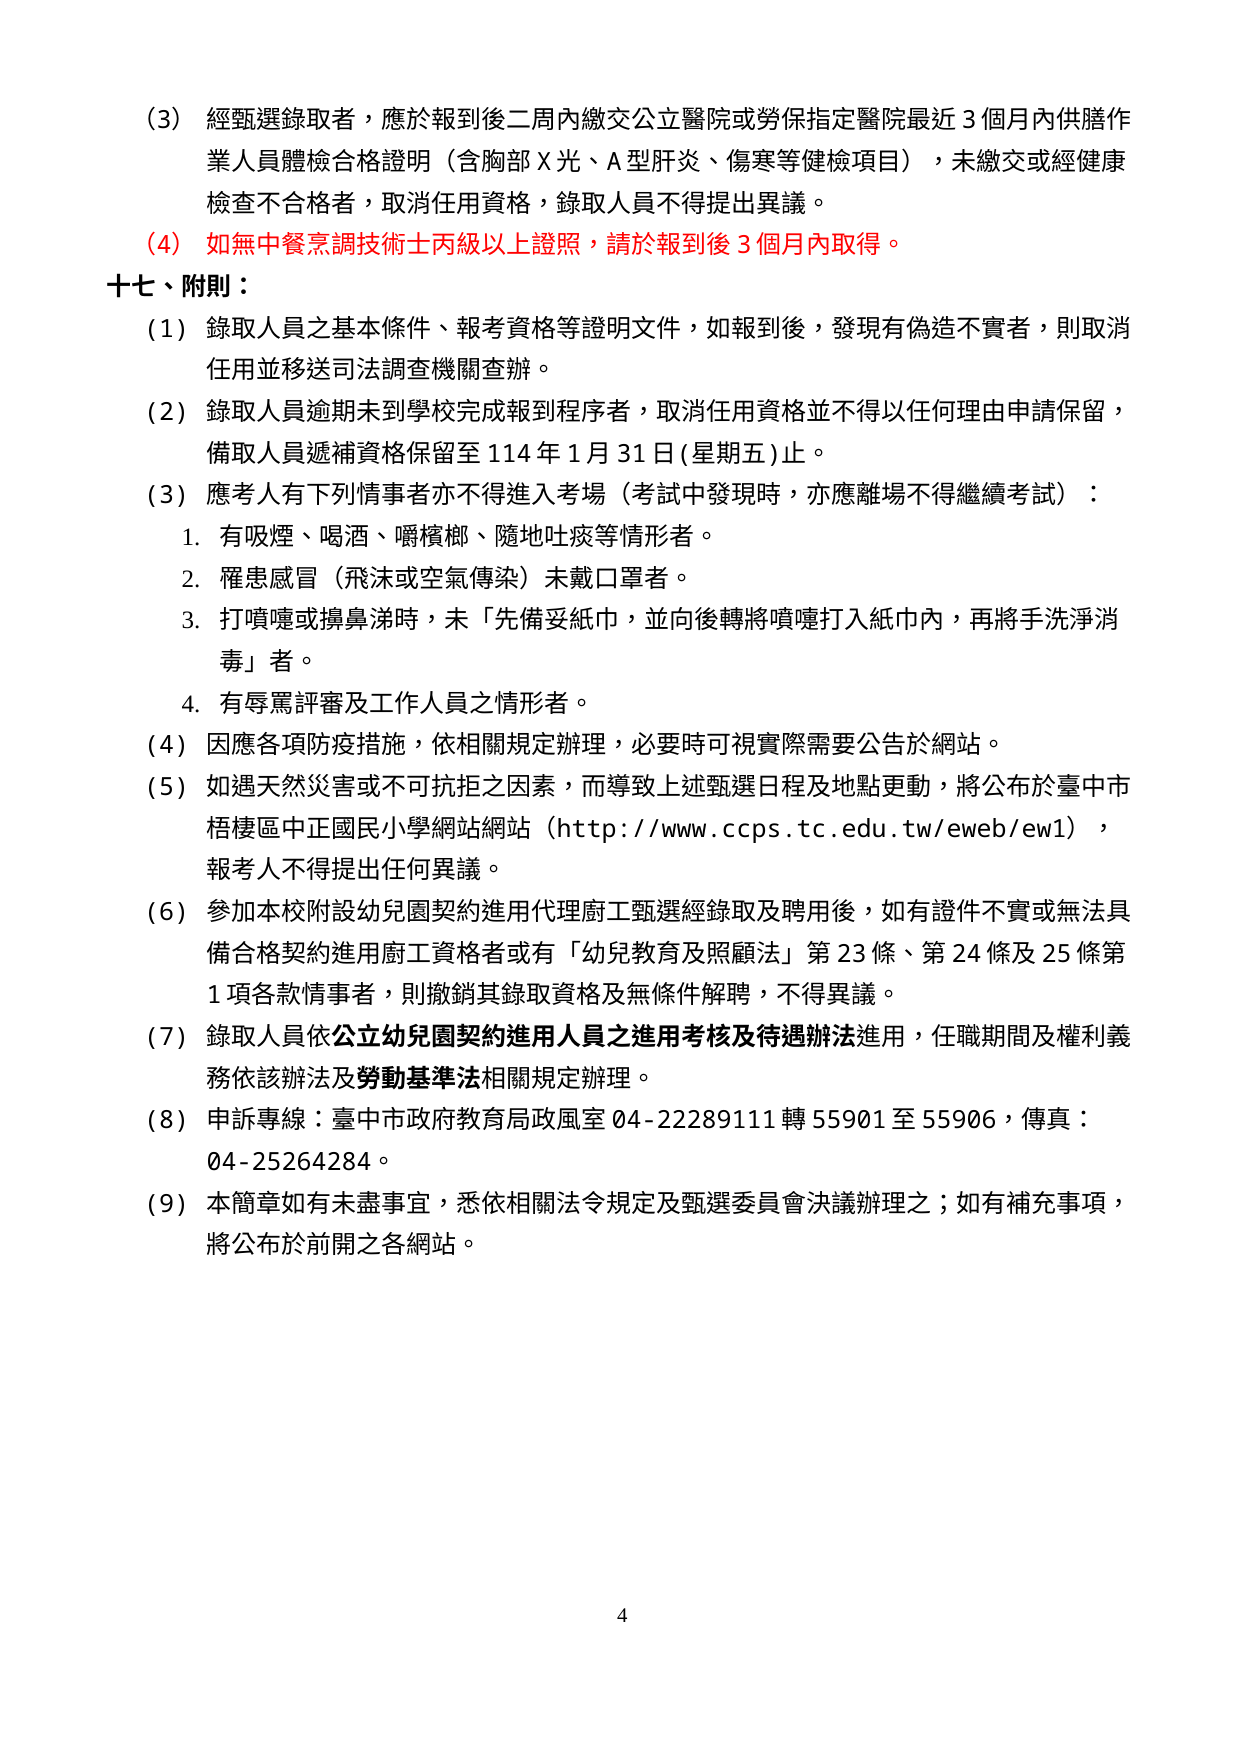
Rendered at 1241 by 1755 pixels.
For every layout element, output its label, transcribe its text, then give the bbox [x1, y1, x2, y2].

list 罹患感冒（飛沫或空氣傳染）未戴口罩者。 [181, 554, 1137, 596]
list 有吸煙、喝酒、嚼檳榔、隨地吐痰等情形者。 [181, 512, 1137, 554]
list 應考人有下列情事者亦不得進入考場（考試中發現時，亦應離場不得繼續考試）： [144, 471, 1137, 512]
list 因應各項防疫措施，依相關規定辦理，必要時可視實際需要公告於網站。 [144, 721, 1137, 762]
list 錄取人員之基本條件、報考資格等證明文件，如報到後，發現有偽造不實者，則取消任用並移送司法調查機關查辦。 [144, 304, 1137, 387]
list 經甄選錄取者，應於報到後二周內繳交公立醫院或勞保指定醫院最近3個月內供膳作業人員體檢合格證明（含胸部X光、A型肝炎、傷寒等健檢項目），未繳交或經健康檢查不合格者，取消任用資格，錄取人員不得提出異議。 [131, 96, 1137, 221]
list 申訴專線：臺中市政府教育局政風室04-22289111轉55901至55906，傳真：04-25264284。 [144, 1096, 1137, 1179]
list 如遇天然災害或不可抗拒之因素，而導致上述甄選日程及地點更動，將公布於臺中市梧棲區中正國民小學網站網站（http://www.ccps.tc.edu.tw/eweb/ew1），報考人不得提出任何異議。 [144, 762, 1137, 887]
list 錄取人員逾期未到學校完成報到程序者，取消任用資格並不得以任何理由申請保留，備取人員遞補資格保留至114年1月31日(星期五)止。 [144, 387, 1137, 471]
list 本簡章如有未盡事宜，悉依相關法令規定及甄選委員會決議辦理之；如有補充事項，將公布於前開之各網站。 [144, 1179, 1137, 1262]
list 有辱罵評審及工作人員之情形者。 [181, 679, 1137, 721]
list 錄取人員依公立幼兒園契約進用人員之進用考核及待遇辦法進用，任職期間及權利義務依該辦法及勞動基準法相關規定辦理。 [144, 1012, 1137, 1096]
text 十七、附則： [106, 262, 1137, 304]
list 如無中餐烹調技術士丙級以上證照，請於報到後3個月內取得。 [131, 221, 1137, 262]
list 參加本校附設幼兒園契約進用代理廚工甄選經錄取及聘用後，如有證件不實或無法具備合格契約進用廚工資格者或有「幼兒教育及照顧法」第23條、第24條及25條第1項各款情事者，則撤銷其錄取資格及無條件解聘，不得異議。 [144, 887, 1137, 1012]
list 打噴嚏或擤鼻涕時，未「先備妥紙巾，並向後轉將噴嚏打入紙巾內，再將手洗淨消毒」者。 [181, 596, 1137, 679]
